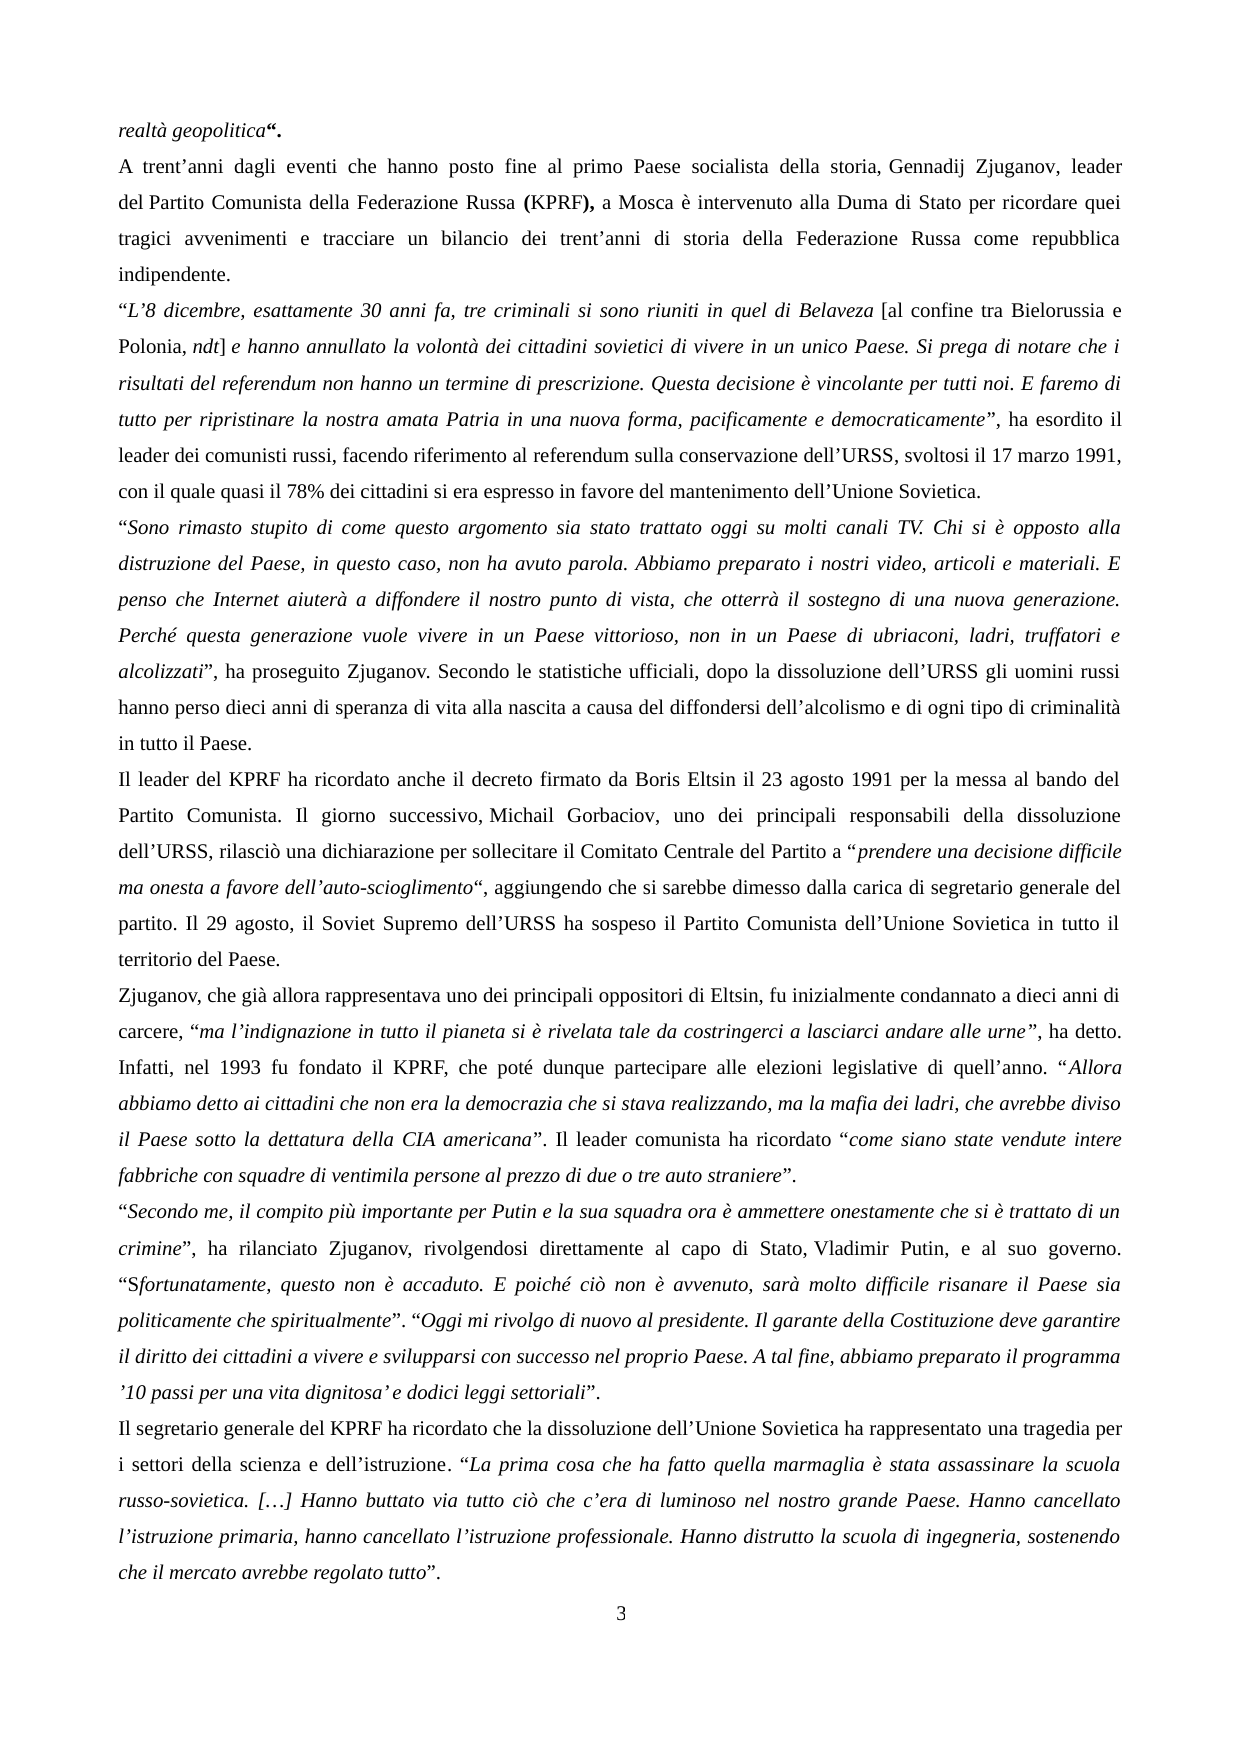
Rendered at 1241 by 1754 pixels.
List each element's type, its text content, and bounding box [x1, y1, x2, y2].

text “L’8 dicembre, esattamente 30 anni fa, tre criminali si sono riuniti in quel di Belaveza [al confine tra Bielorussia e Polonia, ndt] e hanno annullato la volontà dei cittadini sovietici di vivere in un unico Paese. Si prega di notare che i risultati del referendum non hanno un termine di prescrizione. Questa decisione è vincolante per tutti noi. E faremo di tutto per ripristinare la nostra amata Patria in una nuova forma, pacificamente e democraticamente”, ha esordito il leader dei comunisti russi, facendo riferimento al referendum sulla conservazione dell’URSS, svoltosi il 17 marzo 1991, con il quale quasi il 78% dei cittadini si era espresso in favore del mantenimento dell’Unione Sovietica. [118, 298, 1122, 503]
text realtà geopolitica“. [118, 118, 1122, 142]
text A trent’anni dagli eventi che hanno posto fine al primo Paese socialista della storia, Gennadij Zjuganov, leader del Partito Comunista della Federazione Russa (KPRF), a Mosca è intervenuto alla Duma di Stato per ricordare quei tragici avvenimenti e tracciare un bilancio dei trent’anni di storia della Federazione Russa come repubblica indipendente. [118, 154, 1122, 286]
text Il leader del KPRF ha ricordato anche il decreto firmato da Boris Eltsin il 23 agosto 1991 per la messa al bando del Partito Comunista. Il giorno successivo, Michail Gorbaciov, uno dei principali responsabili della dissoluzione dell’URSS, rilasciò una dichiarazione per sollecitare il Comitato Centrale del Partito a “prendere una decisione difficile ma onesta a favore dell’auto-scioglimento“, aggiungendo che si sarebbe dimesso dalla carica di segretario generale del partito. Il 29 agosto, il Soviet Supremo dell’URSS ha sospeso il Partito Comunista dell’Unione Sovietica in tutto il territorio del Paese. [118, 767, 1122, 971]
text Zjuganov, che già allora rappresentava uno dei principali oppositori di Eltsin, fu inizialmente condannato a dieci anni di carcere, “ma l’indignazione in tutto il pianeta si è rivelata tale da costringerci a lasciarci andare alle urne”, ha detto. Infatti, nel 1993 fu fondato il KPRF, che poté dunque partecipare alle elezioni legislative di quell’anno. “Allora abbiamo detto ai cittadini che non era la democrazia che si stava realizzando, ma la mafia dei ladri, che avrebbe diviso il Paese sotto la dettatura della CIA americana”. Il leader comunista ha ricordato “come siano state vendute intere fabbriche con squadre di ventimila persone al prezzo di due o tre auto straniere”. [118, 983, 1122, 1187]
text Il segretario generale del KPRF ha ricordato che la dissoluzione dell’Unione Sovietica ha rappresentato una tragedia per i settori della scienza e dell’istruzione. “La prima cosa che ha fatto quella marmaglia è stata assassinare la scuola russo-sovietica. […] Hanno buttato via tutto ciò che c’era di luminoso nel nostro grande Paese. Hanno cancellato l’istruzione primaria, hanno cancellato l’istruzione professionale. Hanno distrutto la scuola di ingegneria, sostenendo che il mercato avrebbe regolato tutto”. [118, 1416, 1122, 1584]
text “Sono rimasto stupito di come questo argomento sia stato trattato oggi su molti canali TV. Chi si è opposto alla distruzione del Paese, in questo caso, non ha avuto parola. Abbiamo preparato i nostri video, articoli e materiali. E penso che Internet aiuterà a diffondere il nostro punto di vista, che otterrà il sostegno di una nuova generazione. Perché questa generazione vuole vivere in un Paese vittorioso, non in un Paese di ubriaconi, ladri, truffatori e alcolizzati”, ha proseguito Zjuganov. Secondo le statistiche ufficiali, dopo la dissoluzione dell’URSS gli uomini russi hanno perso dieci anni di speranza di vita alla nascita a causa del diffondersi dell’alcolismo e di ogni tipo di criminalità in tutto il Paese. [118, 514, 1122, 755]
text “Secondo me, il compito più importante per Putin e la sua squadra ora è ammettere onestamente che si è trattato di un crimine”, ha rilanciato Zjuganov, rivolgendosi direttamente al capo di Stato, Vladimir Putin, e al suo governo. “Sfortunatamente, questo non è accaduto. E poiché ciò non è avvenuto, sarà molto difficile risanare il Paese sia politicamente che spiritualmente”. “Oggi mi rivolgo di nuovo al presidente. Il garante della Costituzione deve garantire il diritto dei cittadini a vivere e svilupparsi con successo nel proprio Paese. A tal fine, abbiamo preparato il programma ’10 passi per una vita dignitosa’ e dodici leggi settoriali”. [118, 1199, 1122, 1404]
